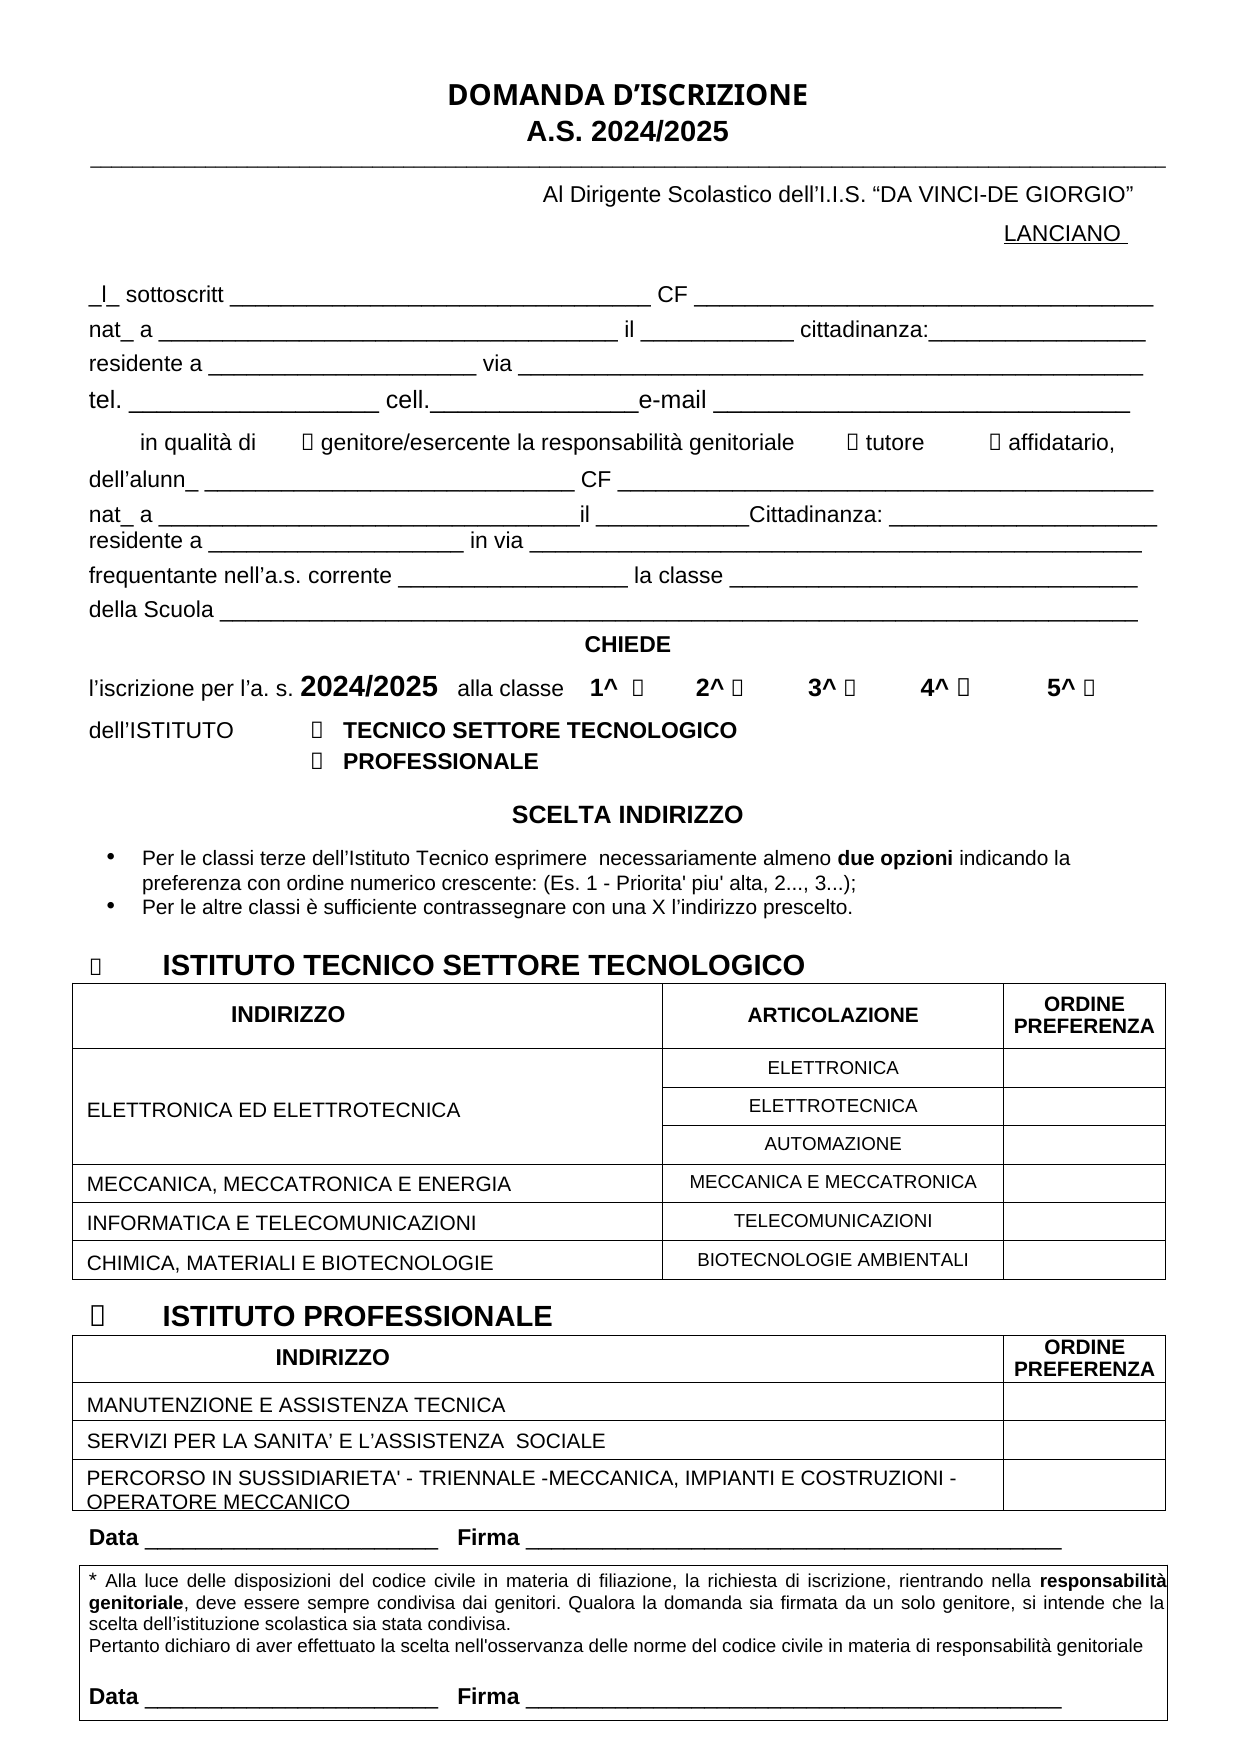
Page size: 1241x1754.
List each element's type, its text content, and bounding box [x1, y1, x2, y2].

table_header INDIRIZZO [73, 1336, 1003, 1382]
text l’iscrizione per l’a. s. 2024/2025 alla classe 1^  2^  3^  4^  5^  [89, 669, 1167, 704]
text  ISTITUTO TECNICO SETTORE TECNOLOGICO [89, 948, 1167, 983]
table_cell [1004, 1460, 1165, 1510]
table_cell servizi per la sanita’ e l’assistenza sociale [73, 1421, 1003, 1459]
text della Scuola ________________________________________________________________________ [89, 596, 1167, 623]
table_cell [1004, 1421, 1165, 1459]
text * Alla luce delle disposizioni del codice civile in materia di filiazione, la richiesta di iscrizione, rientrando nella responsabilità genitoriale, deve essere sempre condivisa dai genitori. Qualora la domanda sia firmata da un solo genitore, si intende che la scelta dell’istituzione scolastica sia stata condivisa. [80, 1566, 1167, 1635]
text Data _______________________ Firma __________________________________________ [89, 1524, 1167, 1550]
table_cell [1004, 1126, 1165, 1163]
text dell’ISTITUTO  TECNICO SETTORE TECNOLOGICO [89, 714, 1167, 745]
table_cell Biotecnologie ambientali [663, 1241, 1003, 1279]
subtitle LANCIANO [605, 220, 1167, 246]
list Per le classi terze dell’Istituto Tecnico esprimere necessariamente almeno due opzioni indicando la preferenza con ordine numerico crescente: (Es. 1 - Priorita' piu' alta, 2..., 3...); [106, 846, 1167, 895]
table_cell Meccanica, meccatronica e energia [73, 1165, 662, 1202]
table_header ORDINE PREFERENZA [1004, 984, 1165, 1048]
table_cell [1004, 1203, 1165, 1240]
list Per le altre classi è sufficiente contrassegnare con una X l’indirizzo prescelto. [106, 895, 1167, 920]
text Pertanto dichiaro di aver effettuato la scelta nell'osservanza delle norme del codice civile in materia di responsabilità genitoriale [89, 1635, 1167, 1656]
table_cell Chimica, materiali e biotecnologie [73, 1241, 662, 1279]
table_cell Elettrotecnica [663, 1088, 1003, 1125]
table_cell Telecomunicazioni [663, 1203, 1003, 1240]
table_cell Meccanica e meccatronica [663, 1165, 1003, 1202]
table_cell [1004, 1241, 1165, 1279]
table_cell PERCORSO IN SUSSIDIARIETA' - TRIENNALE -MECCANICA, IMPIANTI E COSTRUZIONI - OPERATORE MECCANICO [73, 1460, 1003, 1510]
text SCELTA INDIRIZZO [89, 800, 1167, 829]
text frequentante nell’a.s. corrente __________________ la classe ________________________________ [89, 562, 1167, 588]
table_cell manutenzione e assistenza tecnica [73, 1383, 1003, 1420]
table_cell Elettronica ed elettrotecnica [73, 1049, 662, 1163]
text Data _______________________ Firma __________________________________________ [89, 1683, 1167, 1709]
table_cell [1004, 1049, 1165, 1087]
table_cell [1004, 1383, 1165, 1420]
table_header INDIRIZZO [73, 984, 662, 1048]
text _l_ sottoscritt _________________________________ CF ____________________________________ [89, 281, 1167, 307]
text tel. __________________ cell._______________e-mail ______________________________ [89, 385, 1167, 414]
table_cell [1004, 1165, 1165, 1202]
table_header ORDINE PREFERENZA [1004, 1336, 1165, 1382]
text nat_ a _________________________________il ____________Cittadinanza: _____________________ residente a ____________________ in via ________________________________________________ [89, 501, 1167, 553]
subtitle Al Dirigente Scolastico dell’I.I.S. “DA VINCI-DE GIORGIO” [310, 181, 1167, 207]
text in qualità di  genitore/esercente la responsabilità genitoriale  tutore  affidatario, [89, 426, 1167, 458]
text  ISTITUTO PROFESSIONALE [89, 1295, 1167, 1334]
text nat_ a ____________________________________ il ____________ cittadinanza:_________________ [89, 316, 1167, 342]
table_cell [1004, 1088, 1165, 1125]
table_cell Elettronica [663, 1049, 1003, 1087]
text dell’alunn_ _____________________________ CF __________________________________________ [89, 466, 1167, 492]
text  PROFESSIONALE [89, 745, 1167, 776]
text residente a _____________________ via _________________________________________________ [89, 350, 1167, 377]
subtitle CHIEDE [89, 631, 1167, 657]
table_header Articolazione [663, 984, 1003, 1048]
table_cell AUTOMAZIONE [663, 1126, 1003, 1163]
table_cell Informatica e telecomunicazioni [73, 1203, 662, 1240]
